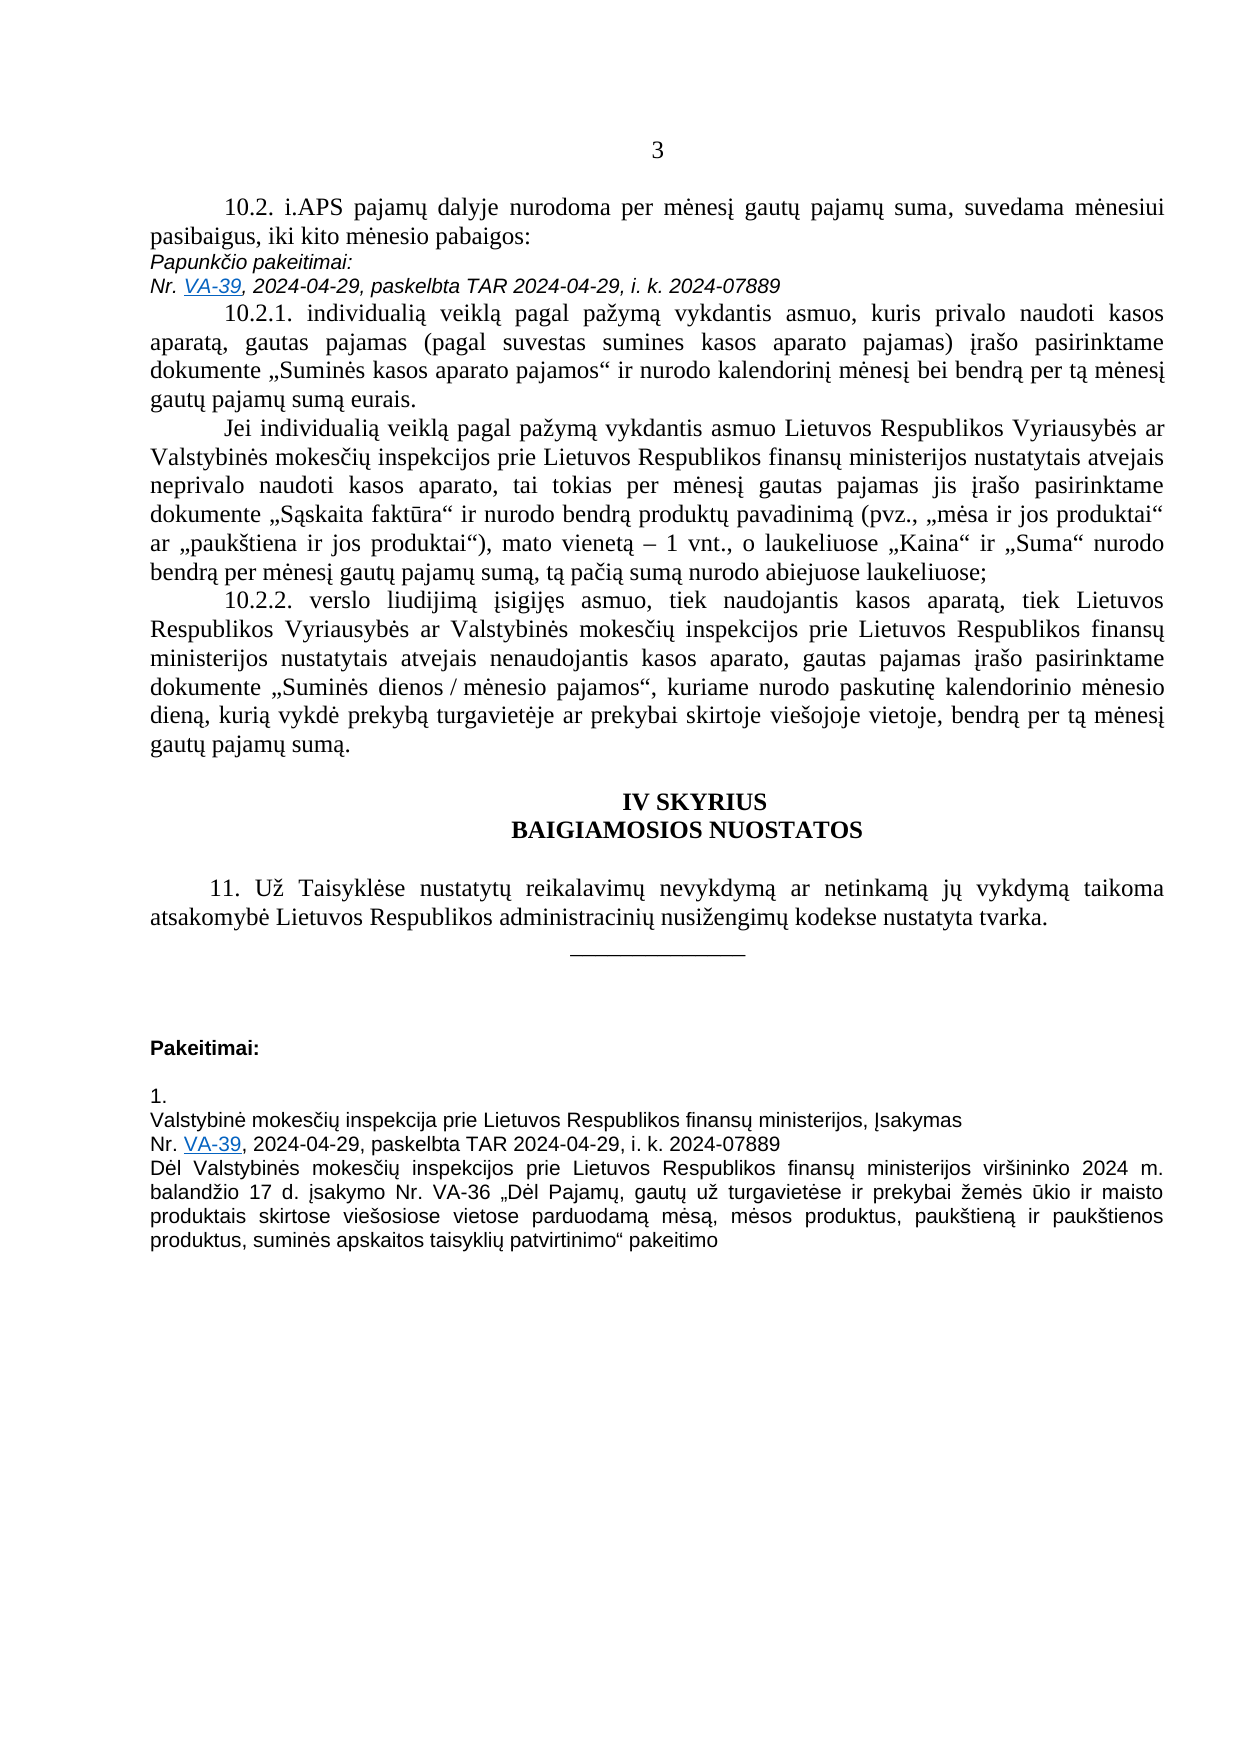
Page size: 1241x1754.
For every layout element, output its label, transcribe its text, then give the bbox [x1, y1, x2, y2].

text Dėl Valstybinės mokesčių inspekcijos prie Lietuvos Respublikos finansų ministerijos viršininko 2024 m. balandžio 17 d. įsakymo Nr. VA-36 „Dėl Pajamų, gautų už turgavietėse ir prekybai žemės ūkio ir maisto produktais skirtose viešosiose vietose parduodamą mėsą, mėsos produktus, paukštieną ir paukštienos produktus, suminės apskaitos taisyklių patvirtinimo“ pakeitimo [150, 1156, 1165, 1251]
text 1. [150, 1084, 1165, 1108]
text BAIGIAMOSIOS NUOSTATOS [150, 815, 1165, 844]
text Valstybinė mokesčių inspekcija prie Lietuvos Respublikos finansų ministerijos, Įsakymas [150, 1108, 1165, 1132]
text 10.2.1. individualią veiklą pagal pažymą vykdantis asmuo, kuris privalo naudoti kasos aparatą, gautas pajamas (pagal suvestas sumines kasos aparato pajamas) įrašo pasirinktame dokumente „Suminės kasos aparato pajamos“ ir nurodo kalendorinį mėnesį bei bendrą per tą mėnesį gautų pajamų sumą eurais. [150, 298, 1165, 413]
text Jei individualią veiklą pagal pažymą vykdantis asmuo Lietuvos Respublikos Vyriausybės ar Valstybinės mokesčių inspekcijos prie Lietuvos Respublikos finansų ministerijos nustatytais atvejais neprivalo naudoti kasos aparato, tai tokias per mėnesį gautas pajamas jis įrašo pasirinktame dokumente „Sąskaita faktūra“ ir nurodo bendrą produktų pavadinimą (pvz., „mėsa ir jos produktai“ ar „paukštiena ir jos produktai“), mato vienetą – 1 vnt., o laukeliuose „Kaina“ ir „Suma“ nurodo bendrą per mėnesį gautų pajamų sumą, tą pačią sumą nurodo abiejuose laukeliuose; [150, 413, 1165, 585]
text 10.2. i.APS pajamų dalyje nurodoma per mėnesį gautų pajamų suma, suvedama mėnesiui pasibaigus, iki kito mėnesio pabaigos: [150, 192, 1165, 250]
text 10.2.2. verslo liudijimą įsigijęs asmuo, tiek naudojantis kasos aparatą, tiek Lietuvos Respublikos Vyriausybės ar Valstybinės mokesčių inspekcijos prie Lietuvos Respublikos finansų ministerijos nustatytais atvejais nenaudojantis kasos aparato, gautas pajamas įrašo pasirinktame dokumente „Suminės dienos / mėnesio pajamos“, kuriame nurodo paskutinę kalendorinio mėnesio dieną, kurią vykdė prekybą turgavietėje ar prekybai skirtoje viešojoje vietoje, bendrą per tą mėnesį gautų pajamų sumą. [150, 585, 1165, 758]
text Nr. VA-39, 2024-04-29, paskelbta TAR 2024-04-29, i. k. 2024-07889 [150, 274, 1165, 298]
text Pakeitimai: [150, 1036, 1165, 1060]
text IV SKYRIUS [150, 787, 1165, 815]
text Nr. VA-39, 2024-04-29, paskelbta TAR 2024-04-29, i. k. 2024-07889 [150, 1132, 1165, 1156]
text ______________ [150, 930, 1165, 959]
text Papunkčio pakeitimai: [150, 250, 1165, 274]
text 11. Už Taisyklėse nustatytų reikalavimų nevykdymą ar netinkamą jų vykdymą taikoma atsakomybė Lietuvos Respublikos administracinių nusižengimų kodekse nustatyta tvarka. [150, 873, 1165, 930]
